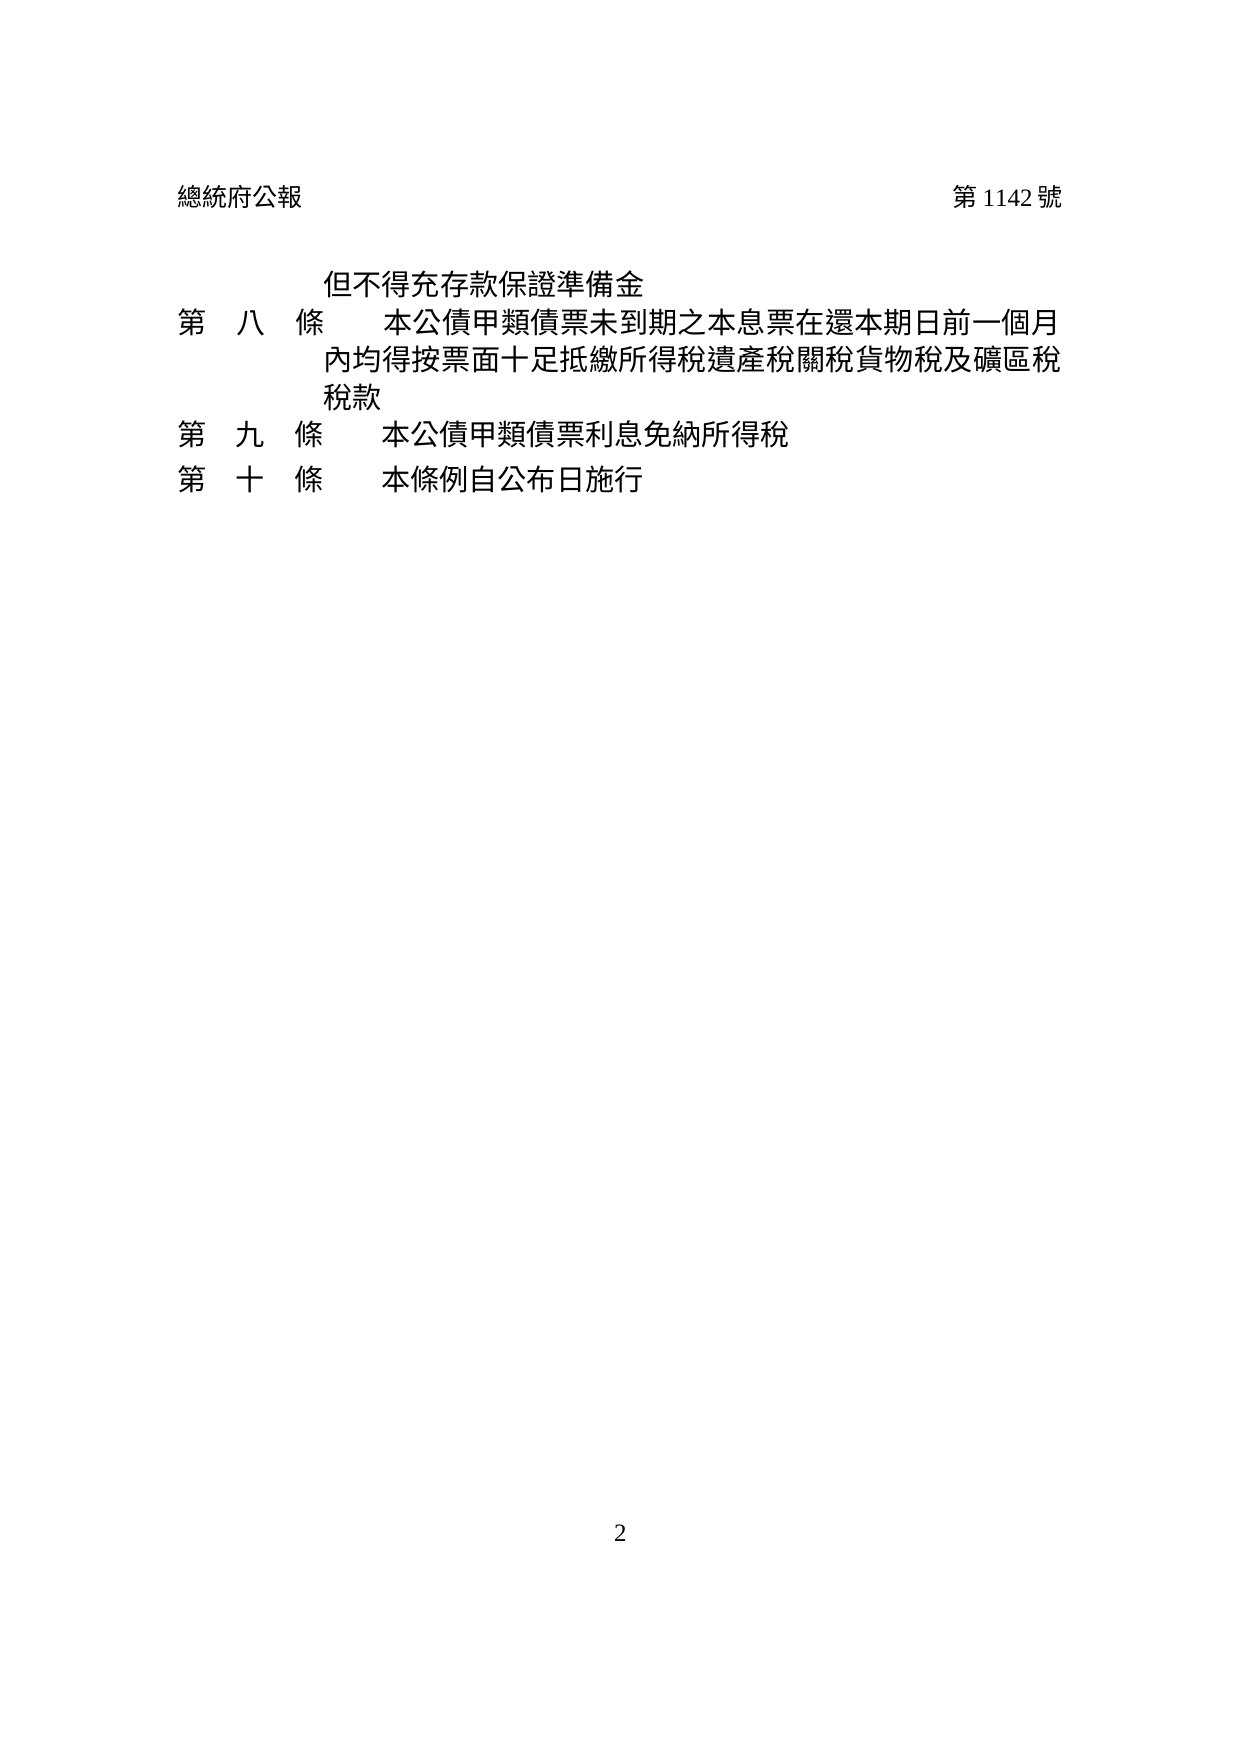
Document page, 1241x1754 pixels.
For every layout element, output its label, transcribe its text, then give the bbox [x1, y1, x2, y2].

text 第 十 條 本條例自公布日施行 [177, 453, 1063, 499]
text 第 八 條 本公債甲類債票未到期之本息票在還本期日前一個月內均得按票面十足抵繳所得稅遺產稅關稅貨物稅及礦區稅稅款 [177, 303, 1063, 416]
text 第 九 條 本公債甲類債票利息免納所得稅 [177, 416, 1063, 453]
text 但不得充存款保證準備金 [177, 266, 1063, 303]
